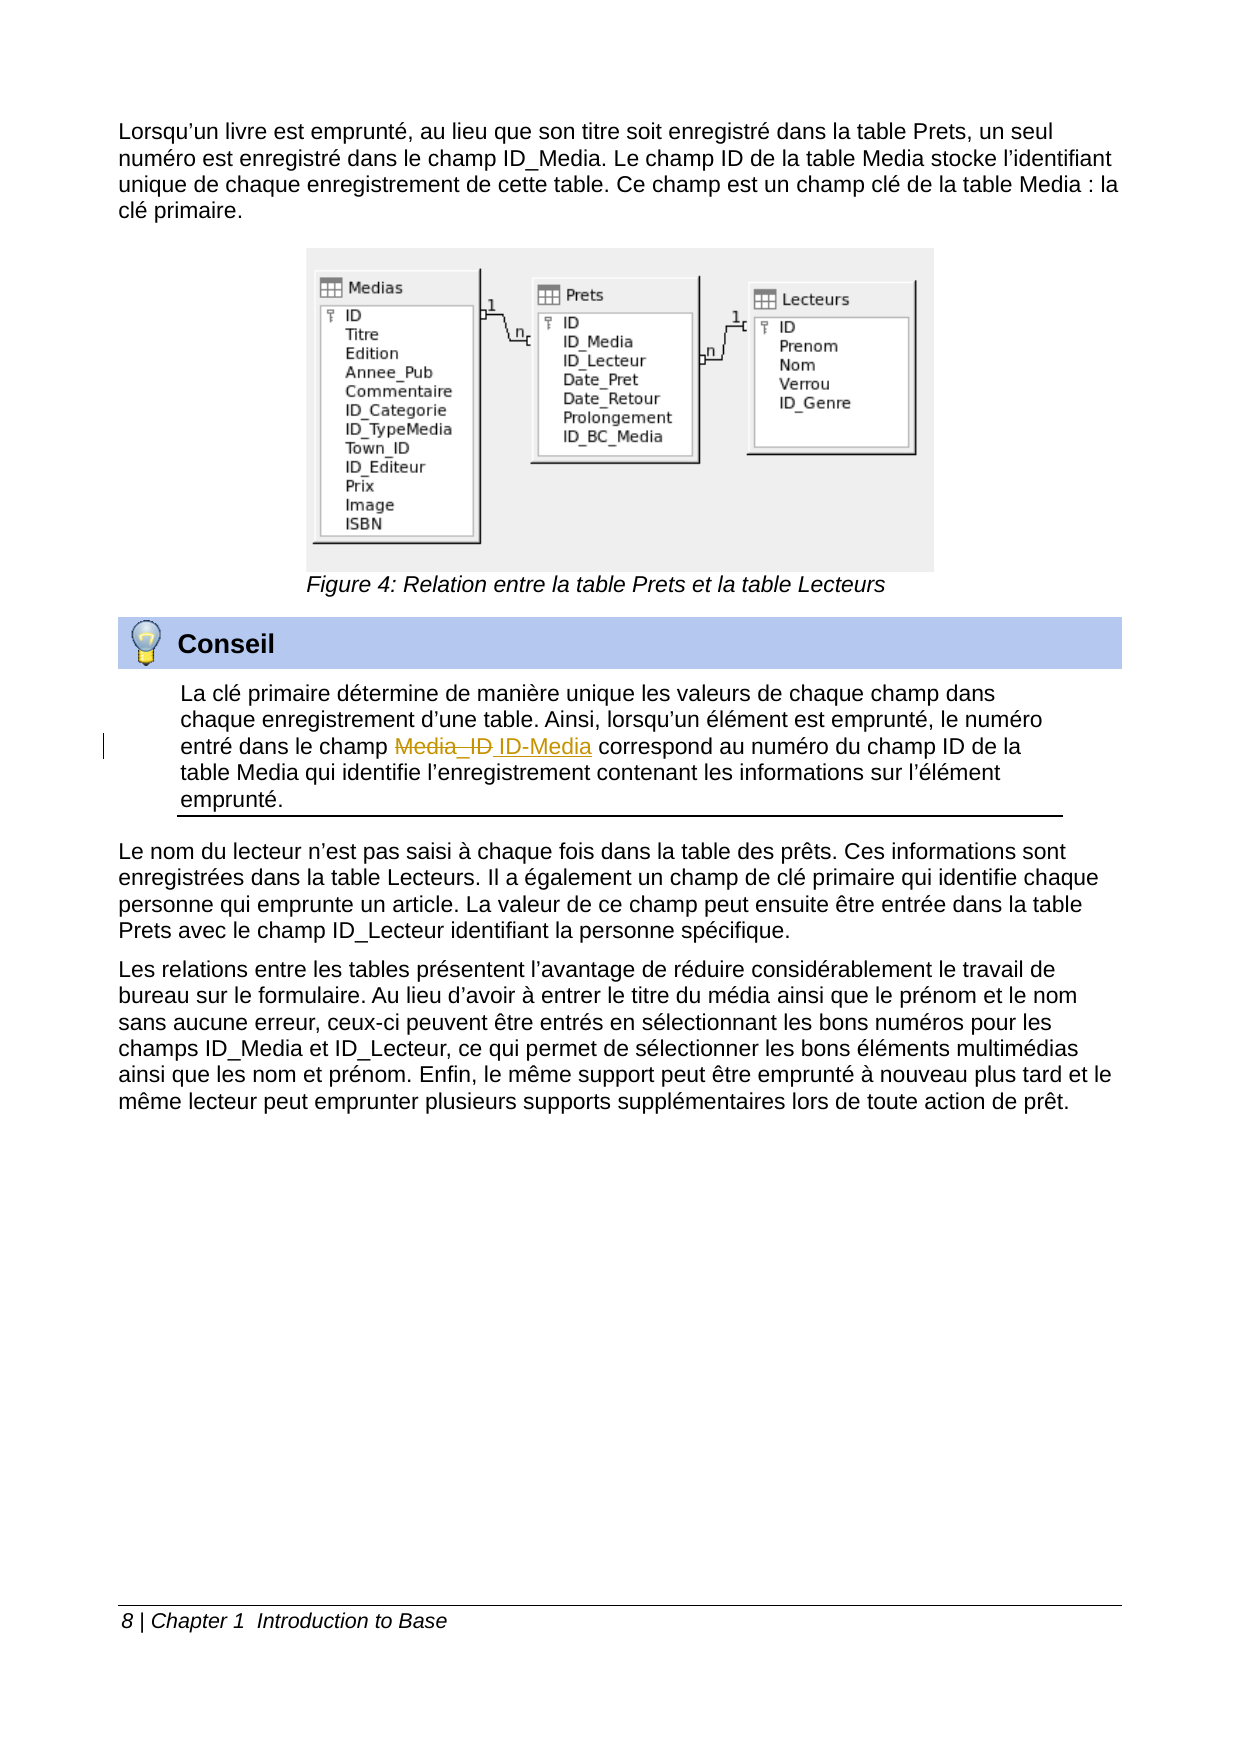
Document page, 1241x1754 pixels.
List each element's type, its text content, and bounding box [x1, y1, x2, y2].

text Le nom du lecteur n’est pas saisi à chaque fois dans la table des prêts. Ces informations sont enregistrées dans la table Lecteurs. Il a également un champ de clé primaire qui identifie chaque personne qui emprunte un article. La valeur de ce champ peut ensuite être entrée dans la table Prets avec le champ ID_Lecteur identifiant la personne spécifique. [118, 838, 1122, 943]
picture [119, 618, 170, 669]
text Les relations entre les tables présentent l’avantage de réduire considérablement le travail de bureau sur le formulaire. Au lieu d’avoir à entrer le titre du média ainsi que le prénom et le nom sans aucune erreur, ceux-ci peuvent être entrés en sélectionnant les bons numéros pour les champs ID_Media et ID_Lecteur, ce qui permet de sélectionner les bons éléments multimédias ainsi que les nom et prénom. Enfin, le même support peut être emprunté à nouveau plus tard et le même lecteur peut emprunter plusieurs supports supplémentaires lors de toute action de prêt. [118, 956, 1122, 1114]
text Figure 4: Relation entre la table Prets et la table Lecteurs [306, 572, 934, 598]
list Conseil [118, 617, 1122, 669]
picture [306, 248, 935, 572]
text Lorsqu’un livre est emprunté, au lieu que son titre soit enregistré dans la table Prets, un seul numéro est enregistré dans le champ ID_Media. Le champ ID de la table Media stocke l’identifiant unique de chaque enregistrement de cette table. Ce champ est un champ clé de la table Media : la clé primaire. [118, 118, 1122, 223]
text La clé primaire détermine de manière unique les valeurs de chaque champ dans chaque enregistrement d’une table. Ainsi, lorsqu’un élément est emprunté, le numéro entré dans le champ ID-Media correspond au numéro du champ ID de la table Media qui identifie l’enregistrement contenant les informations sur l’élément emprunté. [177, 677, 1063, 815]
